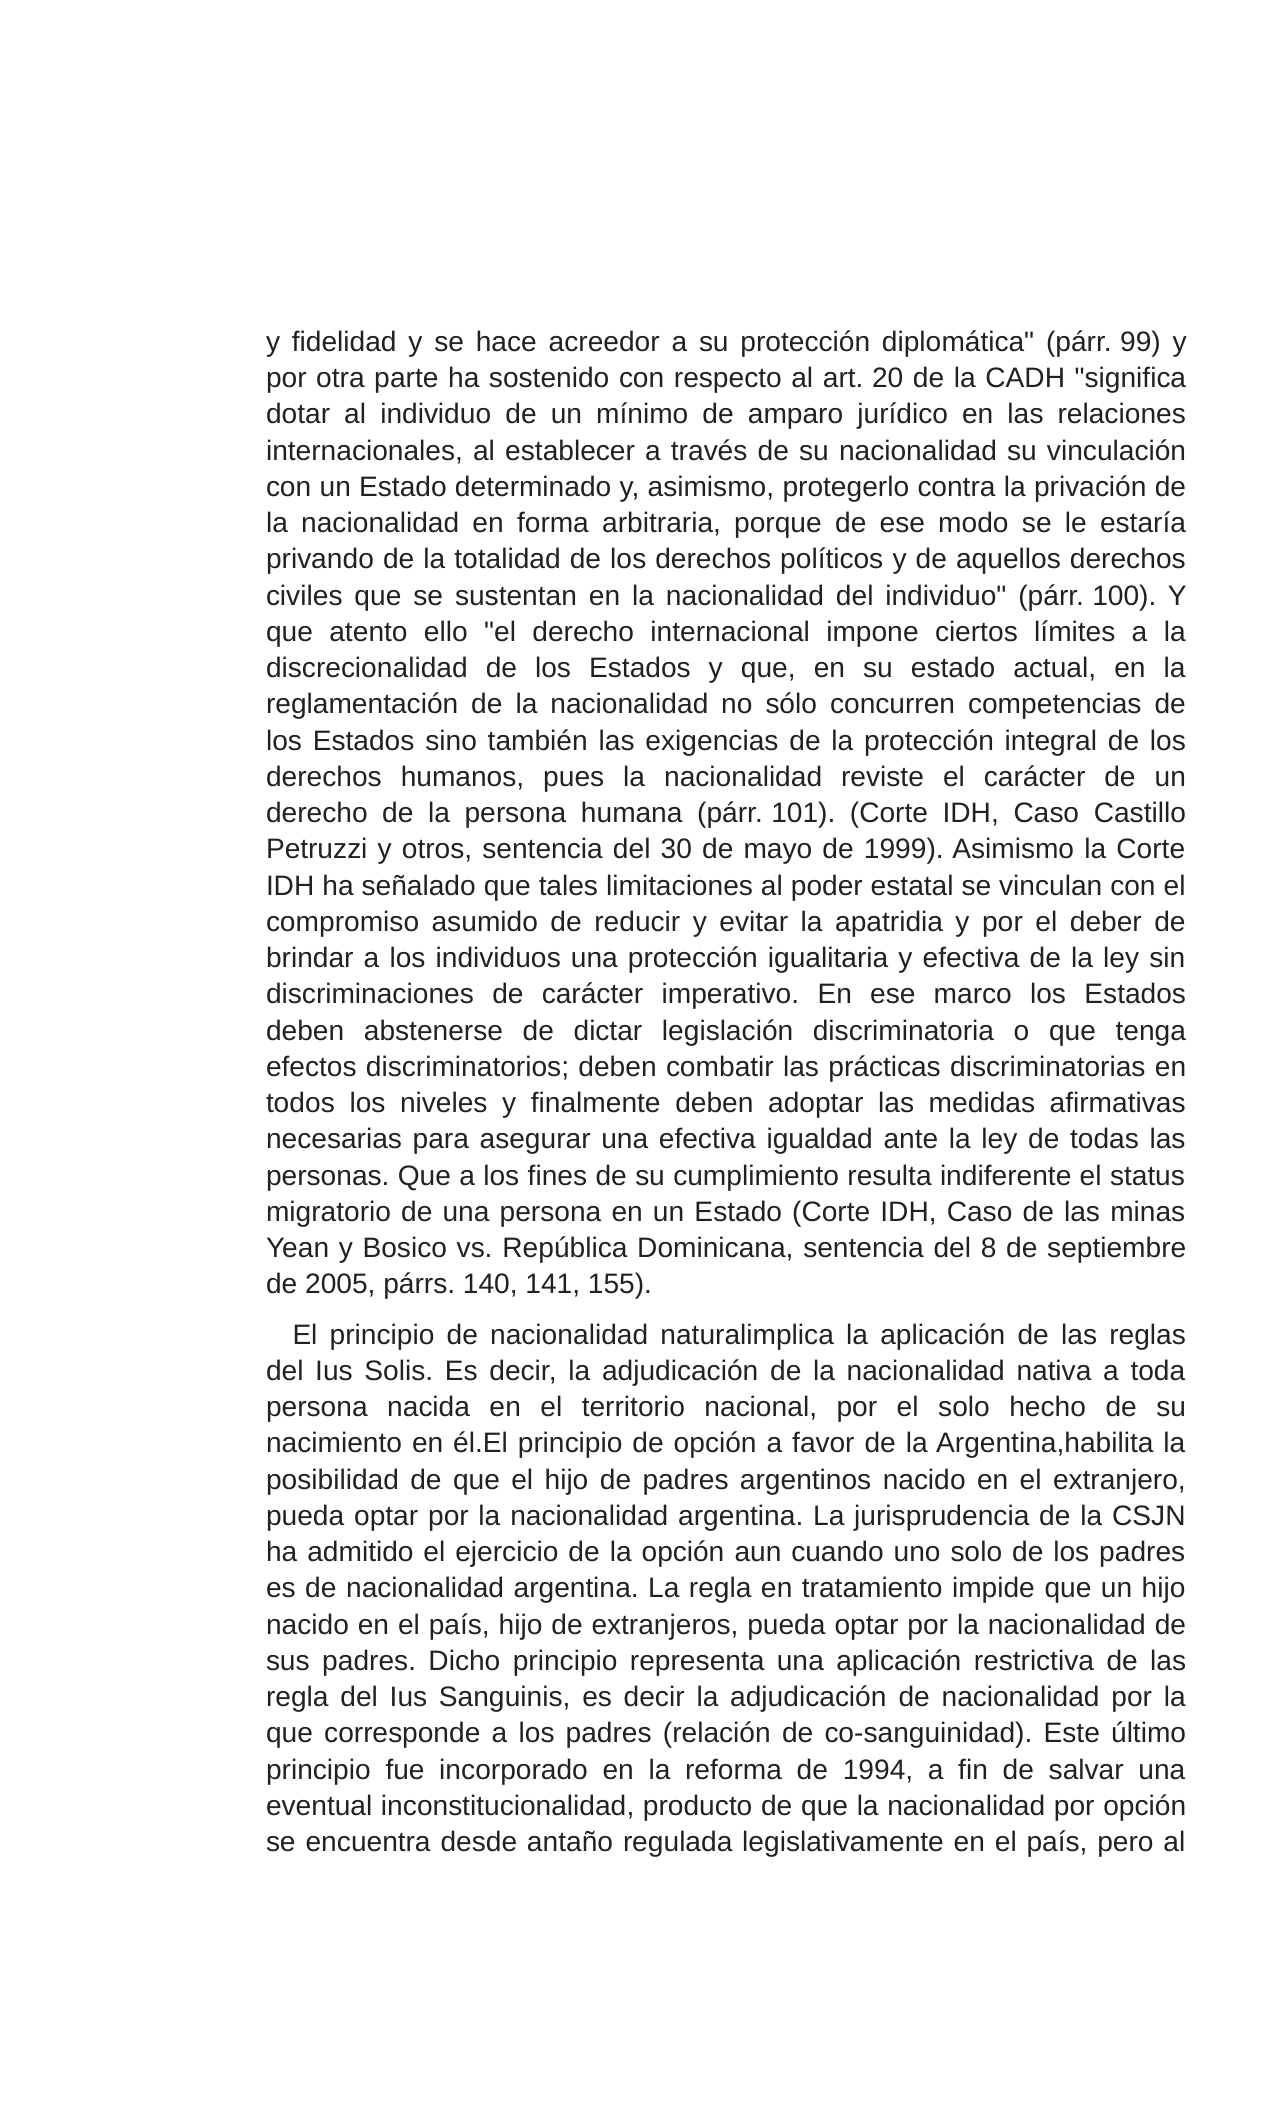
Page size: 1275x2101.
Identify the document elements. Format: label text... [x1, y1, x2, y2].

text y fidelidad y se hace acreedor a su protección diplomática" (párr. 99) y por otra parte ha sostenido con respecto al art. 20 de la CADH "significa dotar al individuo de un mínimo de amparo jurídico en las relaciones internacionales, al establecer a través de su nacionalidad su vinculación con un Estado determinado y, asimismo, protegerlo contra la privación de la nacionalidad en forma arbitraria, porque de ese modo se le estaría privando de la totalidad de los derechos políticos y de aquellos derechos civiles que se sustentan en la nacionalidad del individuo" (párr. 100). Y que atento ello "el derecho internacional impone ciertos límites a la discrecionalidad de los Estados y que, en su estado actual, en la reglamentación de la nacionalidad no sólo concurren competencias de los Estados sino también las exigencias de la protección integral de los derechos humanos, pues la nacionalidad reviste el carácter de un derecho de la persona humana (párr. 101). (Corte IDH, Caso Castillo Petruzzi y otros, sentencia del 30 de mayo de 1999). Asimismo la Corte IDH ha señalado que tales limitaciones al poder estatal se vinculan con el compromiso asumido de reducir y evitar la apatridia y por el deber de brindar a los individuos una protección igualitaria y efectiva de la ley sin discriminaciones de carácter imperativo. En ese marco los Estados deben abstenerse de dictar legislación discriminatoria o que tenga efectos discriminatorios; deben combatir las prácticas discriminatorias en todos los niveles y finalmente deben adoptar las medidas afirmativas necesarias para asegurar una efectiva igualdad ante la ley de todas las personas. Que a los fines de su cumplimiento resulta indiferente el status migratorio de una persona en un Estado (Corte IDH, Caso de las minas Yean y Bosico vs. República Dominicana, sentencia del 8 de septiembre de 2005, párrs. 140, 141, 155). [266, 325, 1186, 1300]
text El principio de nacionalidad naturalimplica la aplicación de las reglas del Ius Solis. Es decir, la adjudicación de la nacionalidad nativa a toda persona nacida en el territorio nacional, por el solo hecho de su nacimiento en él.El principio de opción a favor de la Argentina,habilita la posibilidad de que el hijo de padres argentinos nacido en el extranjero, pueda optar por la nacionalidad argentina. La jurisprudencia de la CSJN ha admitido el ejercicio de la opción aun cuando uno solo de los padres es de nacionalidad argentina. La regla en tratamiento impide que un hijo nacido en el país, hijo de extranjeros, pueda optar por la nacionalidad de sus padres. Dicho principio representa una aplicación restrictiva de las regla del Ius Sanguinis, es decir la adjudicación de nacionalidad por la que corresponde a los padres (relación de co-sanguinidad). Este último principio fue incorporado en la reforma de 1994, a fin de salvar una eventual inconstitucionalidad, producto de que la nacionalidad por opción se encuentra desde antaño regulada legislativamente en el país, pero al [266, 1318, 1186, 1857]
